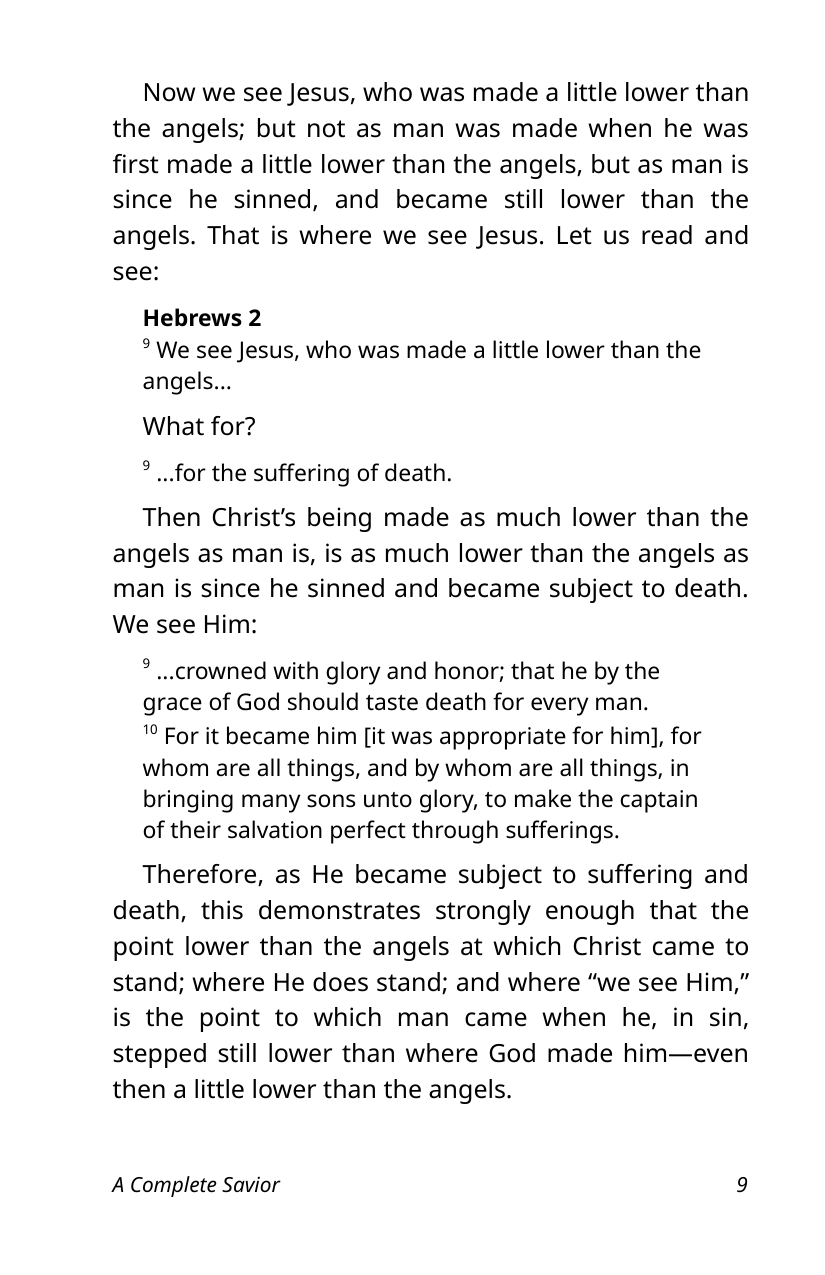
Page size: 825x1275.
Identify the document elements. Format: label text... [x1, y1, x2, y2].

text What for? [112, 409, 750, 443]
text 10 For it became him [it was appropriate for him], for whom are all things, and by whom are all things, in bringing many sons unto glory, to make the captain of their salvation perfect through sufferings. [142, 720, 720, 845]
text 9 We see Jesus, who was made a little lower than the angels... [142, 334, 720, 397]
text 9 ...crowned with glory and honor; that he by the grace of God should taste death for every man. [142, 655, 720, 717]
text Therefore, as He became subject to suffering and death, this demonstrates strongly enough that the point lower than the angels at which Christ came to stand; where He does stand; and where “we see Him,” is the point to which man came when he, in sin, stepped still lower than where God made him—even then a little lower than the angels. [112, 857, 750, 1106]
text Hebrews 2 [142, 301, 750, 333]
text 9 ...for the suffering of death. [142, 456, 720, 488]
text Then Christ’s being made as much lower than the angels as man is, is as much lower than the angels as man is since he sinned and became subject to death. We see Him: [112, 500, 750, 641]
text Now we see Jesus, who was made a little lower than the angels; but not as man was made when he was first made a little lower than the angels, but as man is since he sinned, and became still lower than the angels. That is where we see Jesus. Let us read and see: [112, 75, 750, 288]
